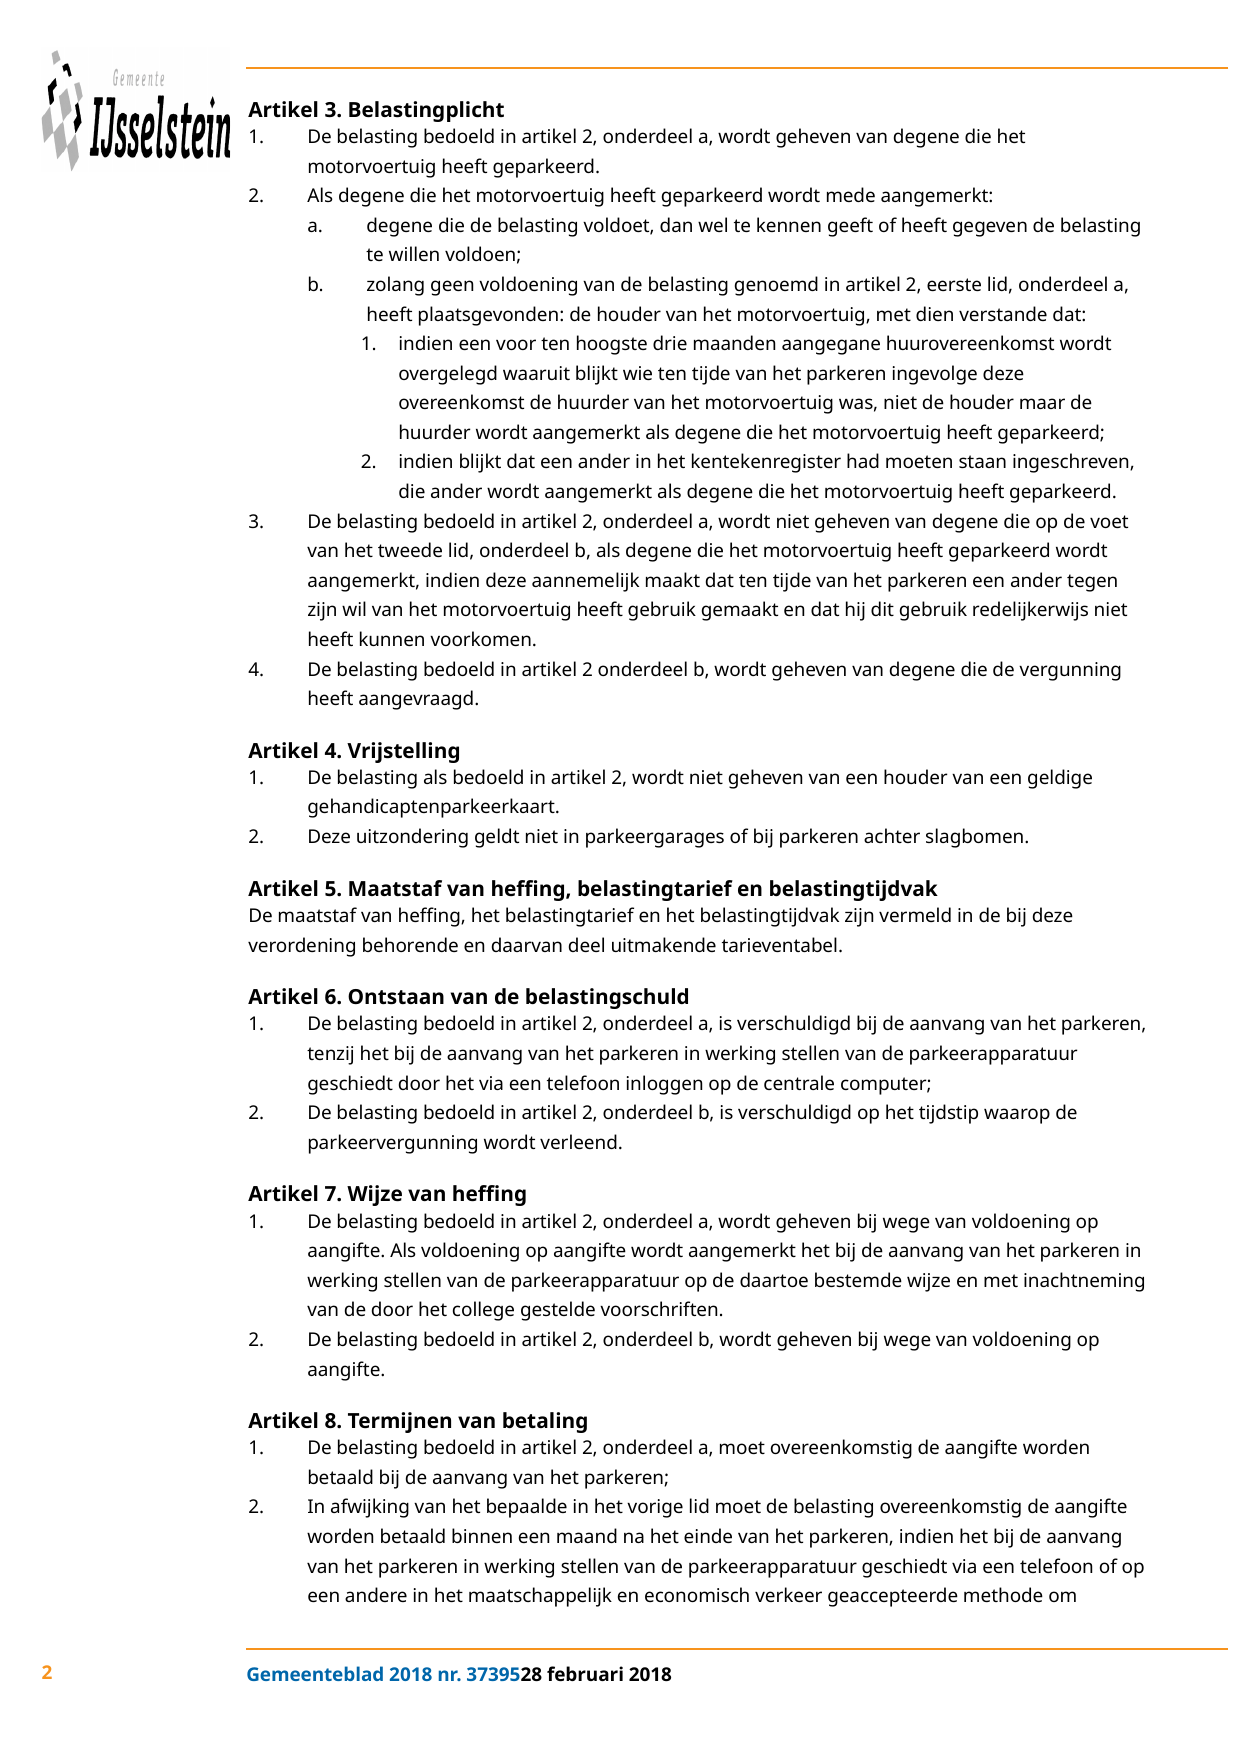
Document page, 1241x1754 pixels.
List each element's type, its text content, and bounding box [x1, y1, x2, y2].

list De belasting bedoeld in artikel 2 onderdeel b, wordt geheven van degene die de vergunning heeft aangevraagd. [248, 656, 1152, 711]
text Artikel 5. Maatstaf van heffing, belastingtarief en belastingtijdvak [248, 874, 1152, 902]
list De belasting bedoeld in artikel 2, onderdeel a, is verschuldigd bij de aanvang van het parkeren, tenzij het bij de aanvang van het parkeren in werking stellen van de parkeerapparatuur geschiedt door het via een telefoon inloggen op de centrale computer; [248, 1011, 1152, 1096]
text Artikel 3. Belastingplicht [248, 95, 1152, 123]
list De belasting bedoeld in artikel 2, onderdeel a, wordt niet geheven van degene die op de voet van het tweede lid, onderdeel b, als degene die het motorvoertuig heeft geparkeerd wordt aangemerkt, indien deze aannemelijk maakt dat ten tijde van het parkeren een ander tegen zijn wil van het motorvoertuig heeft gebruik gemaakt en dat hij dit gebruik redelijkerwijs niet heeft kunnen voorkomen. [248, 508, 1152, 652]
text Artikel 4. Vrijstelling [248, 736, 1152, 764]
text Artikel 6. Ontstaan van de belastingschuld [248, 982, 1152, 1011]
list degene die de belasting voldoet, dan wel te kennen geeft of heeft gegeven de belasting te willen voldoen; [307, 212, 1152, 267]
list De belasting als bedoeld in artikel 2, wordt niet geheven van een houder van een geldige gehandicaptenparkeerkaart. [248, 764, 1152, 819]
list De belasting bedoeld in artikel 2, onderdeel a, wordt geheven van degene die het motorvoertuig heeft geparkeerd. [248, 123, 1152, 178]
list In afwijking van het bepaalde in het vorige lid moet de belasting overeenkomstig de aangifte worden betaald binnen een maand na het einde van het parkeren, indien het bij de aanvang van het parkeren in werking stellen van de parkeerapparatuur geschiedt via een telefoon of op een andere in het maatschappelijk en economisch verkeer geaccepteerde methode om [248, 1494, 1152, 1608]
list De belasting bedoeld in artikel 2, onderdeel a, moet overeenkomstig de aangifte worden betaald bij de aanvang van het parkeren; [248, 1434, 1152, 1490]
text De maatstaf van heffing, het belastingtarief en het belastingtijdvak zijn vermeld in de bij deze verordening behorende en daarvan deel uitmakende tarieventabel. [248, 902, 1152, 957]
list Als degene die het motorvoertuig heeft geparkeerd wordt mede aangemerkt: [248, 182, 1152, 208]
list zolang geen voldoening van de belasting genoemd in artikel 2, eerste lid, onderdeel a, heeft plaatsgevonden: de houder van het motorvoertuig, met dien verstande dat: [307, 271, 1152, 326]
list Deze uitzondering geldt niet in parkeergarages of bij parkeren achter slagbomen. [248, 823, 1152, 849]
text Artikel 7. Wijze van heffing [248, 1179, 1152, 1208]
list indien blijkt dat een ander in het kentekenregister had moeten staan ingeschreven, die ander wordt aangemerkt als degene die het motorvoertuig heeft geparkeerd. [361, 449, 1152, 504]
picture [41, 47, 231, 172]
text Artikel 8. Termijnen van betaling [248, 1406, 1152, 1434]
list De belasting bedoeld in artikel 2, onderdeel a, wordt geheven bij wege van voldoening op aangifte. Als voldoening op aangifte wordt aangemerkt het bij de aanvang van het parkeren in werking stellen van de parkeerapparatuur op de daartoe bestemde wijze en met inachtneming van de door het college gestelde voorschriften. [248, 1208, 1152, 1322]
list De belasting bedoeld in artikel 2, onderdeel b, wordt geheven bij wege van voldoening op aangifte. [248, 1326, 1152, 1381]
list De belasting bedoeld in artikel 2, onderdeel b, is verschuldigd op het tijdstip waarop de parkeervergunning wordt verleend. [248, 1099, 1152, 1155]
list indien een voor ten hoogste drie maanden aangegane huurovereenkomst wordt overgelegd waaruit blijkt wie ten tijde van het parkeren ingevolge deze overeenkomst de huurder van het motorvoertuig was, niet de houder maar de huurder wordt aangemerkt als degene die het motorvoertuig heeft geparkeerd; [361, 330, 1152, 445]
